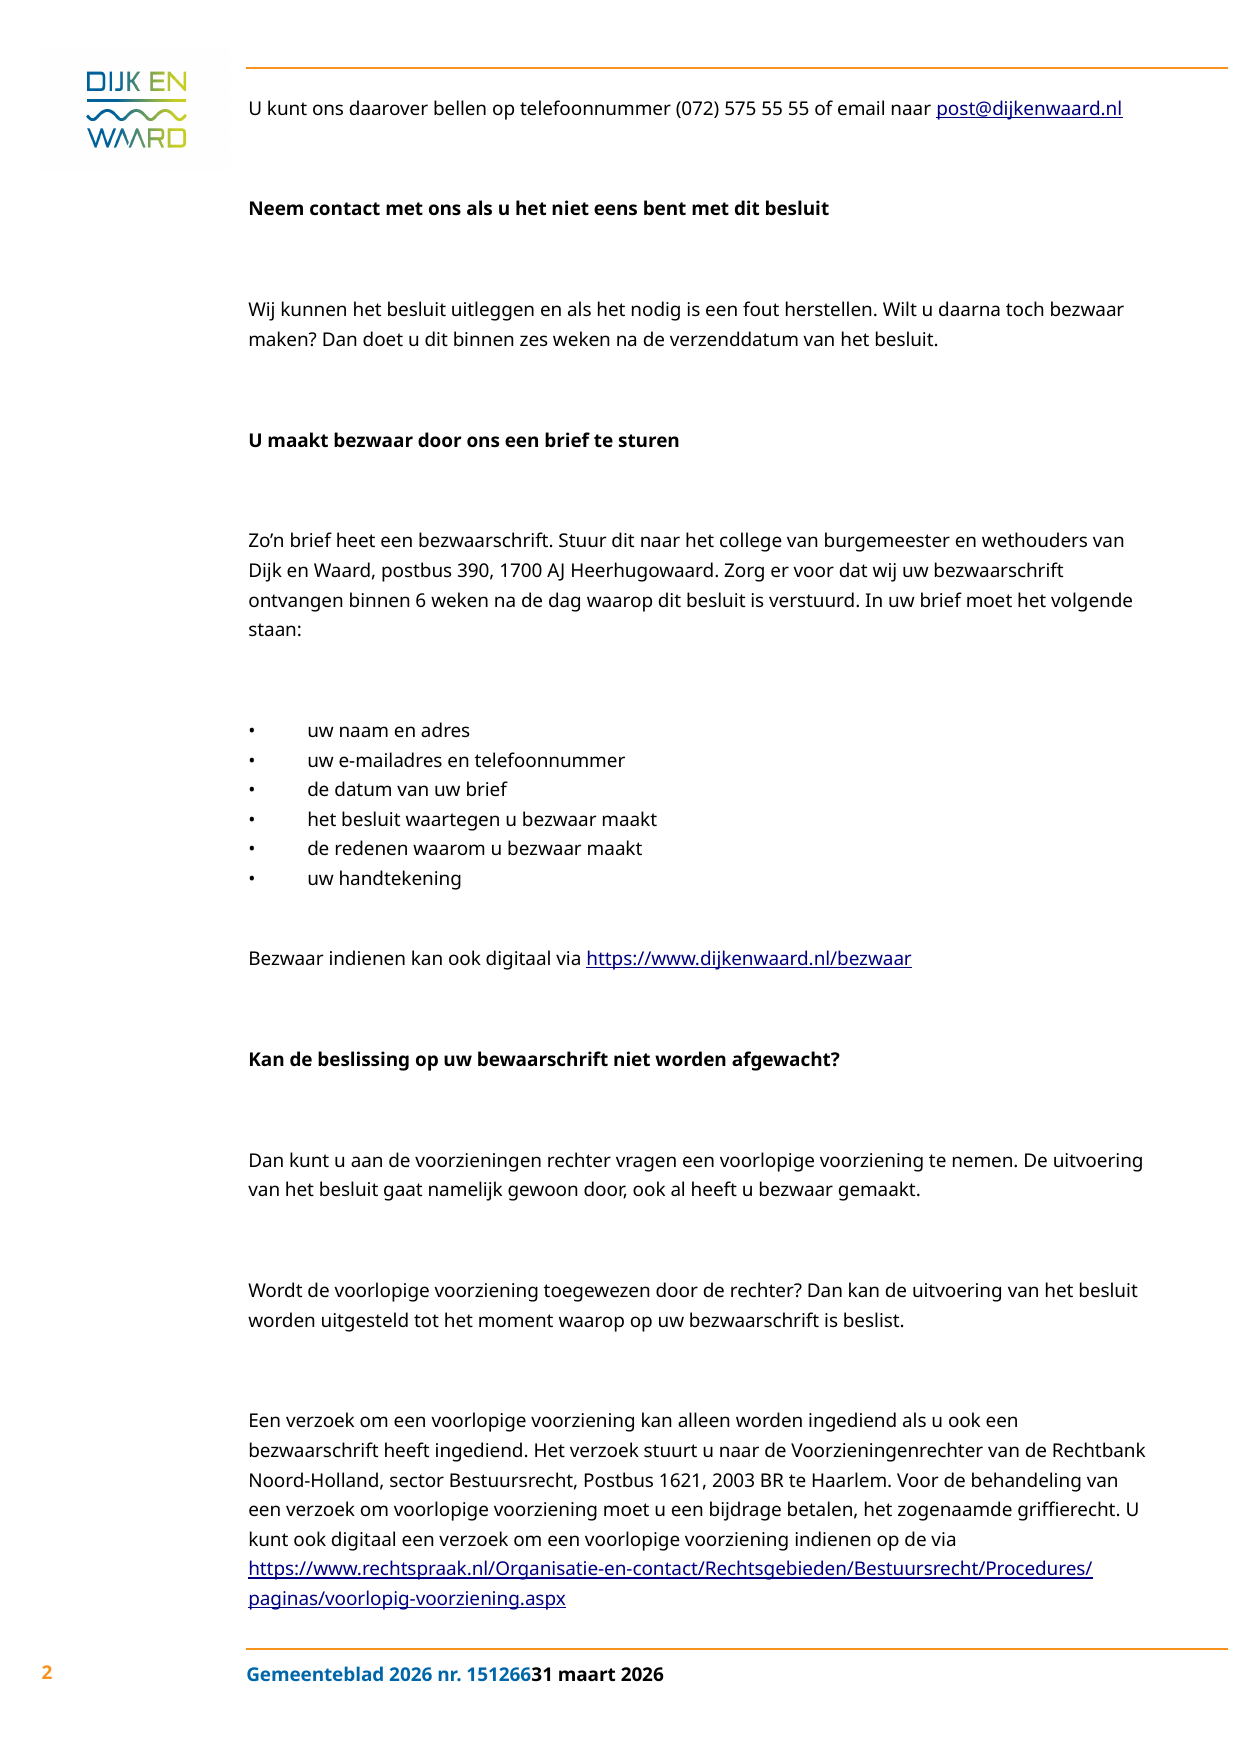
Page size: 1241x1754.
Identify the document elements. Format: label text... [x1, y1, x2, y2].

text U kunt ons daarover bellen op telefoonnummer (072) 575 55 55 of email naar post@dijkenwaard.nl [248, 95, 1152, 121]
text Neem contact met ons als u het niet eens bent met dit besluit [248, 196, 1152, 221]
list de datum van uw brief [248, 776, 1152, 802]
text Een verzoek om een voorlopige voorziening kan alleen worden ingediend als u ook een bezwaarschrift heeft ingediend. Het verzoek stuurt u naar de Voorzieningenrechter van de Rechtbank Noord-Holland, sector Bestuursrecht, Postbus 1621, 2003 BR te Haarlem. Voor de behandeling van een verzoek om voorlopige voorziening moet u een bijdrage betalen, het zogenaamde griffierecht. U kunt ook digitaal een verzoek om een voorlopige voorziening indienen op de via https://www.rechtspraak.nl/Organisatie-en-contact/Rechtsgebieden/Bestuursrecht/Procedures/paginas/voorlopig-voorziening.aspx [248, 1408, 1152, 1611]
picture [41, 47, 231, 172]
text U maakt bezwaar door ons een brief te sturen [248, 427, 1152, 453]
text Zo’n brief heet een bezwaarschrift. Stuur dit naar het college van burgemeester en wethouders van Dijk en Waard, postbus 390, 1700 AJ Heerhugowaard. Zorg er voor dat wij uw bezwaarschrift ontvangen binnen 6 weken na de dag waarop dit besluit is verstuurd. In uw brief moet het volgende staan: [248, 528, 1152, 642]
text Wij kunnen het besluit uitleggen en als het nodig is een fout herstellen. Wilt u daarna toch bezwaar maken? Dan doet u dit binnen zes weken na de verzenddatum van het besluit. [248, 296, 1152, 352]
text Dan kunt u aan de voorzieningen rechter vragen een voorlopige voorziening te nemen. De uitvoering van het besluit gaat namelijk gewoon door, ook al heeft u bezwaar gemaakt. [248, 1147, 1152, 1202]
list uw handtekening [248, 865, 1152, 891]
list uw e-mailadres en telefoonnummer [248, 747, 1152, 773]
list de redenen waarom u bezwaar maakt [248, 836, 1152, 861]
text Wordt de voorlopige voorziening toegewezen door de rechter? Dan kan de uitvoering van het besluit worden uitgesteld tot het moment waarop op uw bezwaarschrift is beslist. [248, 1277, 1152, 1333]
list uw naam en adres [248, 717, 1152, 743]
text Bezwaar indienen kan ook digitaal via https://www.dijkenwaard.nl/bezwaar [248, 945, 1152, 971]
text Kan de beslissing op uw bewaarschrift niet worden afgewacht? [248, 1046, 1152, 1072]
list het besluit waartegen u bezwaar maakt [248, 806, 1152, 832]
